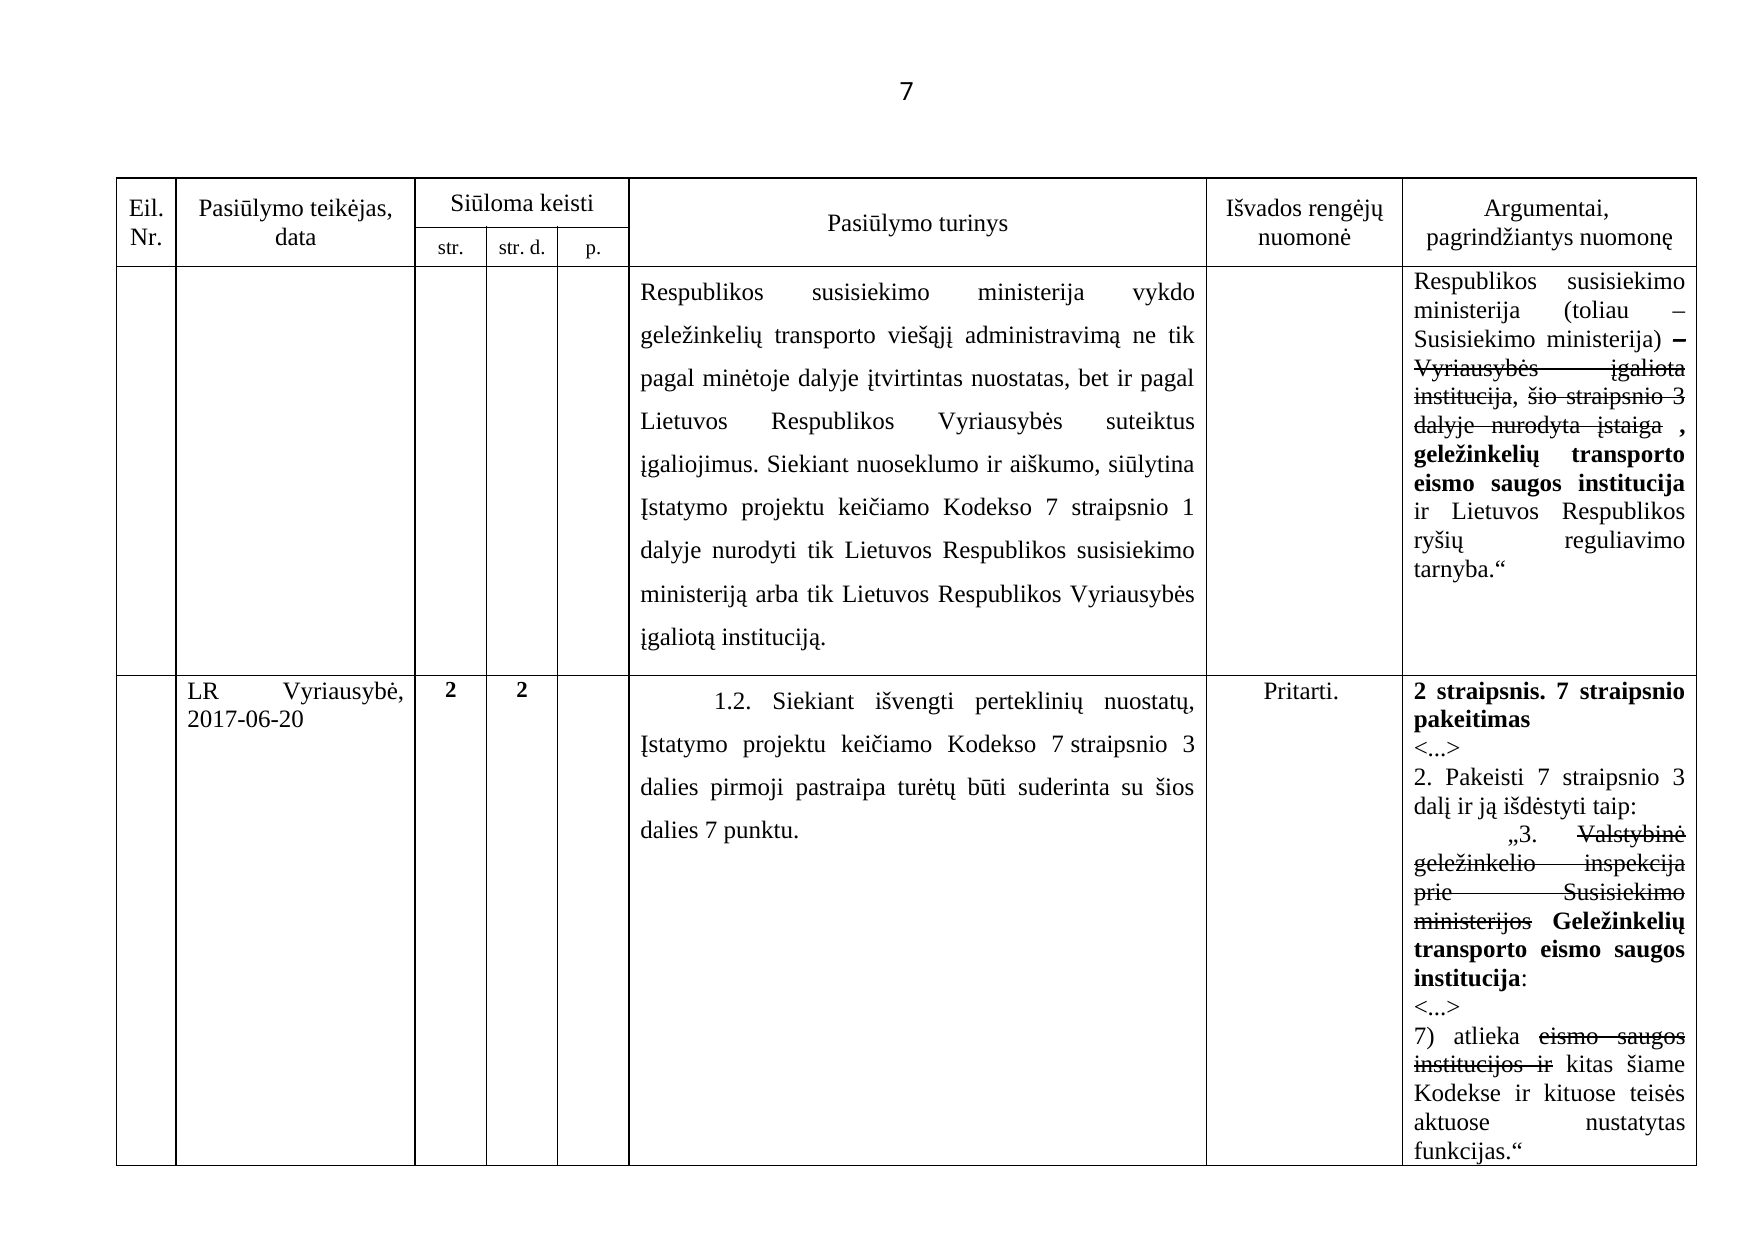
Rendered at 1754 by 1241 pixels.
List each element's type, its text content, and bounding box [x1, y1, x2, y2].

table_cell 2 straipsnis. 7 straipsnio pakeitimas <...> 2. Pakeisti 7 straipsnio 3 dalį ir ją išdėstyti taip: „3. Valstybinė geležinkelio inspekcija prie Susisiekimo ministerijos Geležinkelių transporto eismo saugos institucija: <...> 7) atlieka eismo saugos institucijos ir kitas šiame Kodekse ir kituose teisės aktuose nustatytas funkcijas.“ [1403, 676, 1696, 1164]
table_header Argumentai, pagrindžiantys nuomonę [1403, 179, 1696, 266]
table_cell LR Vyriausybė, 2017-06-20 [177, 676, 414, 1164]
table_header Išvados rengėjų nuomonė [1207, 179, 1402, 266]
table_cell [558, 267, 628, 675]
table_header Pasiūlymo turinys [630, 179, 1206, 266]
table_header Siūloma keisti [416, 179, 628, 226]
table_cell Respublikos susisiekimo ministerija vykdo geležinkelių transporto viešąjį administravimą ne tik pagal minėtoje dalyje įtvirtintas nuostatas, bet ir pagal Lietuvos Respublikos Vyriausybės suteiktus įgaliojimus. Siekiant nuoseklumo ir aiškumo, siūlytina Įstatymo projektu keičiamo Kodekso 7 straipsnio 1 dalyje nurodyti tik Lietuvos Respublikos susisiekimo ministeriją arba tik Lietuvos Respublikos Vyriausybės įgaliotą instituciją. [630, 267, 1206, 675]
table_cell p. [558, 228, 628, 266]
table_cell str. d. [487, 228, 557, 266]
table_cell Respublikos susisiekimo ministerija (toliau – Susisiekimo ministerija) – Vyriausybės įgaliota institucija, šio straipsnio 3 dalyje nurodyta įstaiga , geležinkelių transporto eismo saugos institucija ir Lietuvos Respublikos ryšių reguliavimo tarnyba.“ [1403, 267, 1696, 675]
table_cell [177, 267, 414, 675]
table_cell 2 [416, 676, 486, 1164]
table_cell [416, 267, 486, 675]
table_cell [117, 267, 175, 675]
table_cell 1.2. Siekiant išvengti perteklinių nuostatų, Įstatymo projektu keičiamo Kodekso 7 straipsnio 3 dalies pirmoji pastraipa turėtų būti suderinta su šios dalies 7 punktu. [630, 676, 1206, 1164]
table_header Pasiūlymo teikėjas, data [177, 179, 414, 266]
table_cell str. [416, 228, 486, 266]
table_cell [487, 267, 557, 675]
table_cell [1207, 267, 1402, 675]
table_cell 2 [487, 676, 557, 1164]
table_cell [117, 676, 175, 1164]
table_cell [558, 676, 628, 1164]
table_header Eil. Nr. [117, 179, 175, 266]
table_cell Pritarti. [1207, 676, 1402, 1164]
